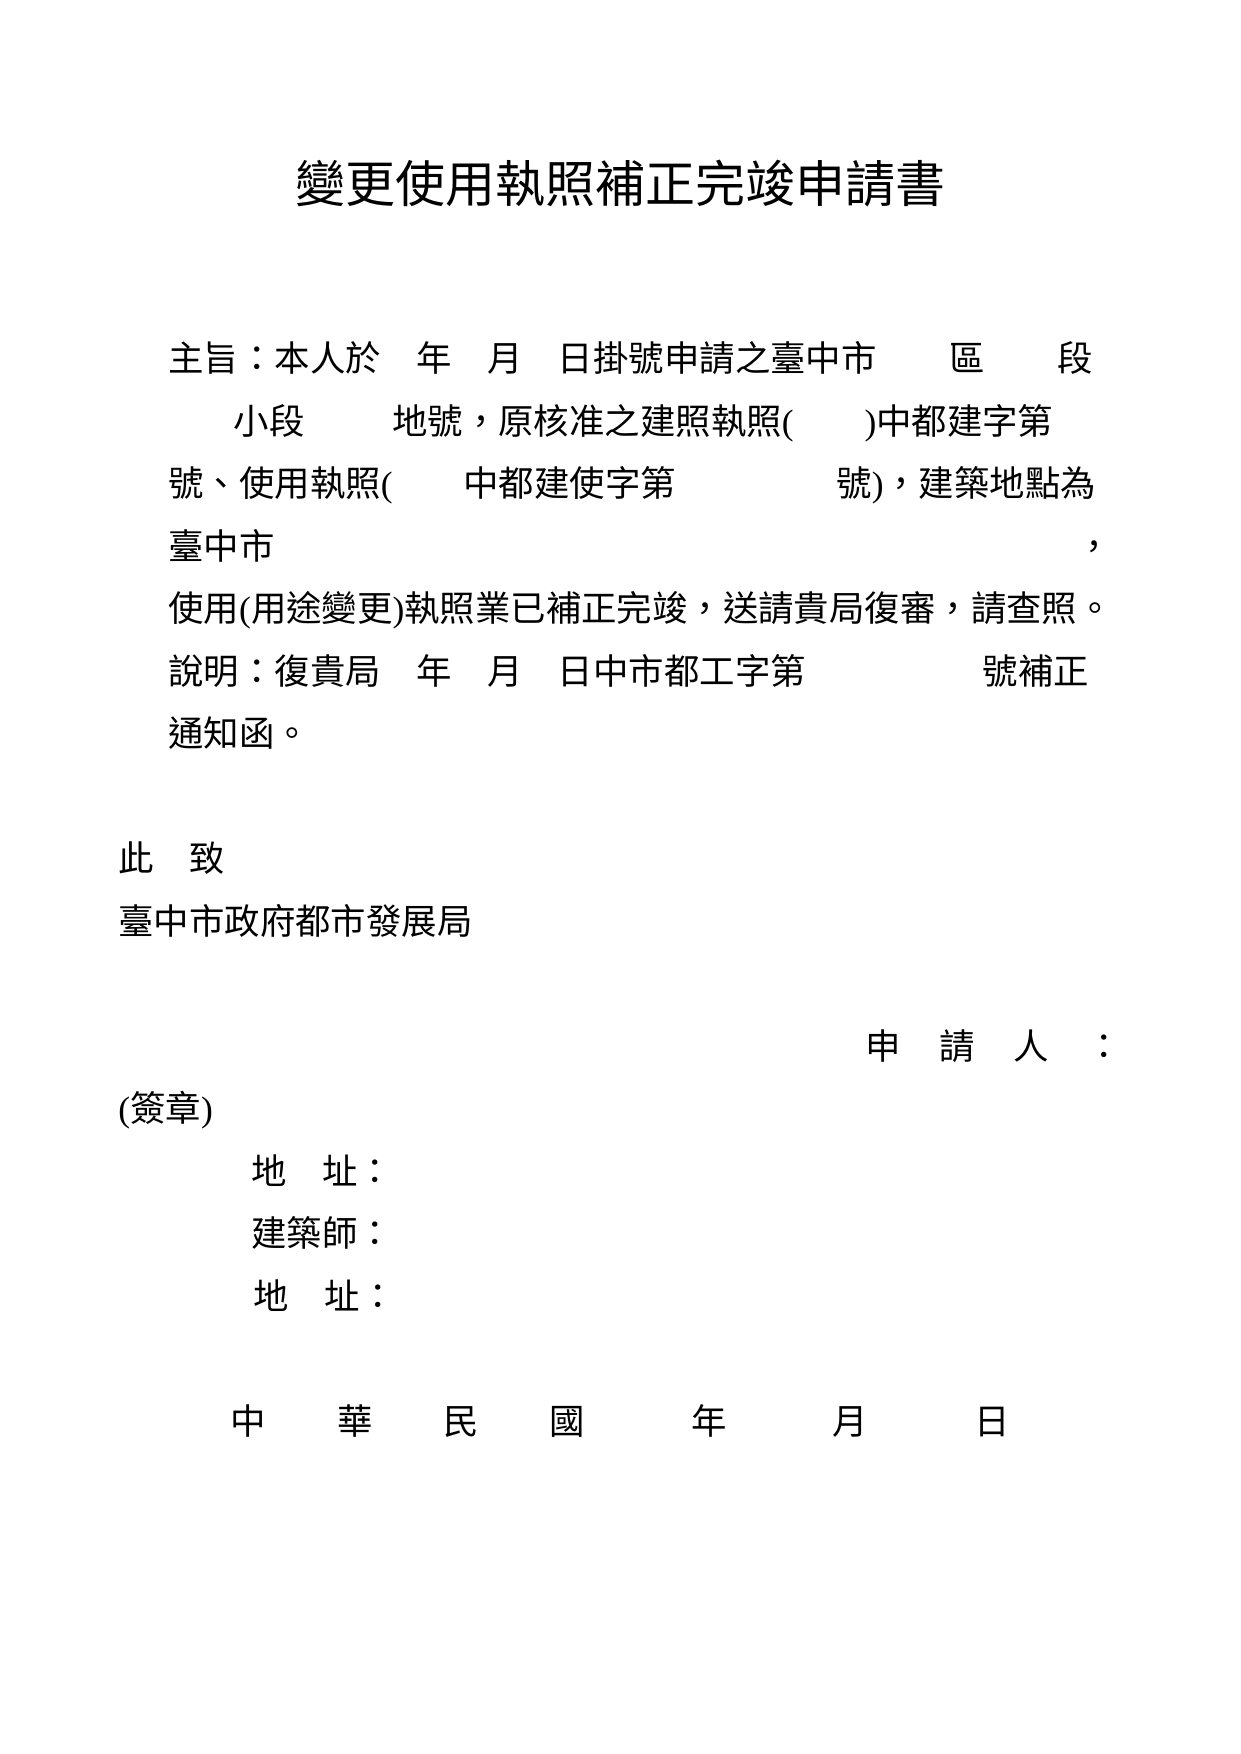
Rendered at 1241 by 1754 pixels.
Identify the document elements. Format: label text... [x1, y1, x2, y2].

text 地 址： [118, 1127, 1122, 1189]
text 申請人： (簽章) [118, 1002, 1122, 1127]
text 中 華 民 國 年 月 日 [118, 1377, 1122, 1439]
text 臺中市政府都市發展局 [118, 877, 1122, 939]
text 主旨：本人於 年 月 日掛號申請之臺中市 區 段 [168, 314, 1122, 377]
text 說明：復貴局 年 月 日中市都工字第 號補正通知函。 [168, 627, 1122, 752]
text 此 致 [118, 814, 1122, 877]
text 小段 地號，原核准之建照執照( )中都建字第 號、使用執照( 中都建使字第 號)，建築地點為臺中市 ，使用(用途變更)執照業已補正完竣，送請貴局復審，請查照。 [168, 377, 1122, 627]
text 建築師： [118, 1189, 1122, 1252]
text 地 址： [118, 1252, 1122, 1314]
text 變更使用執照補正完竣申請書 [118, 127, 1122, 221]
